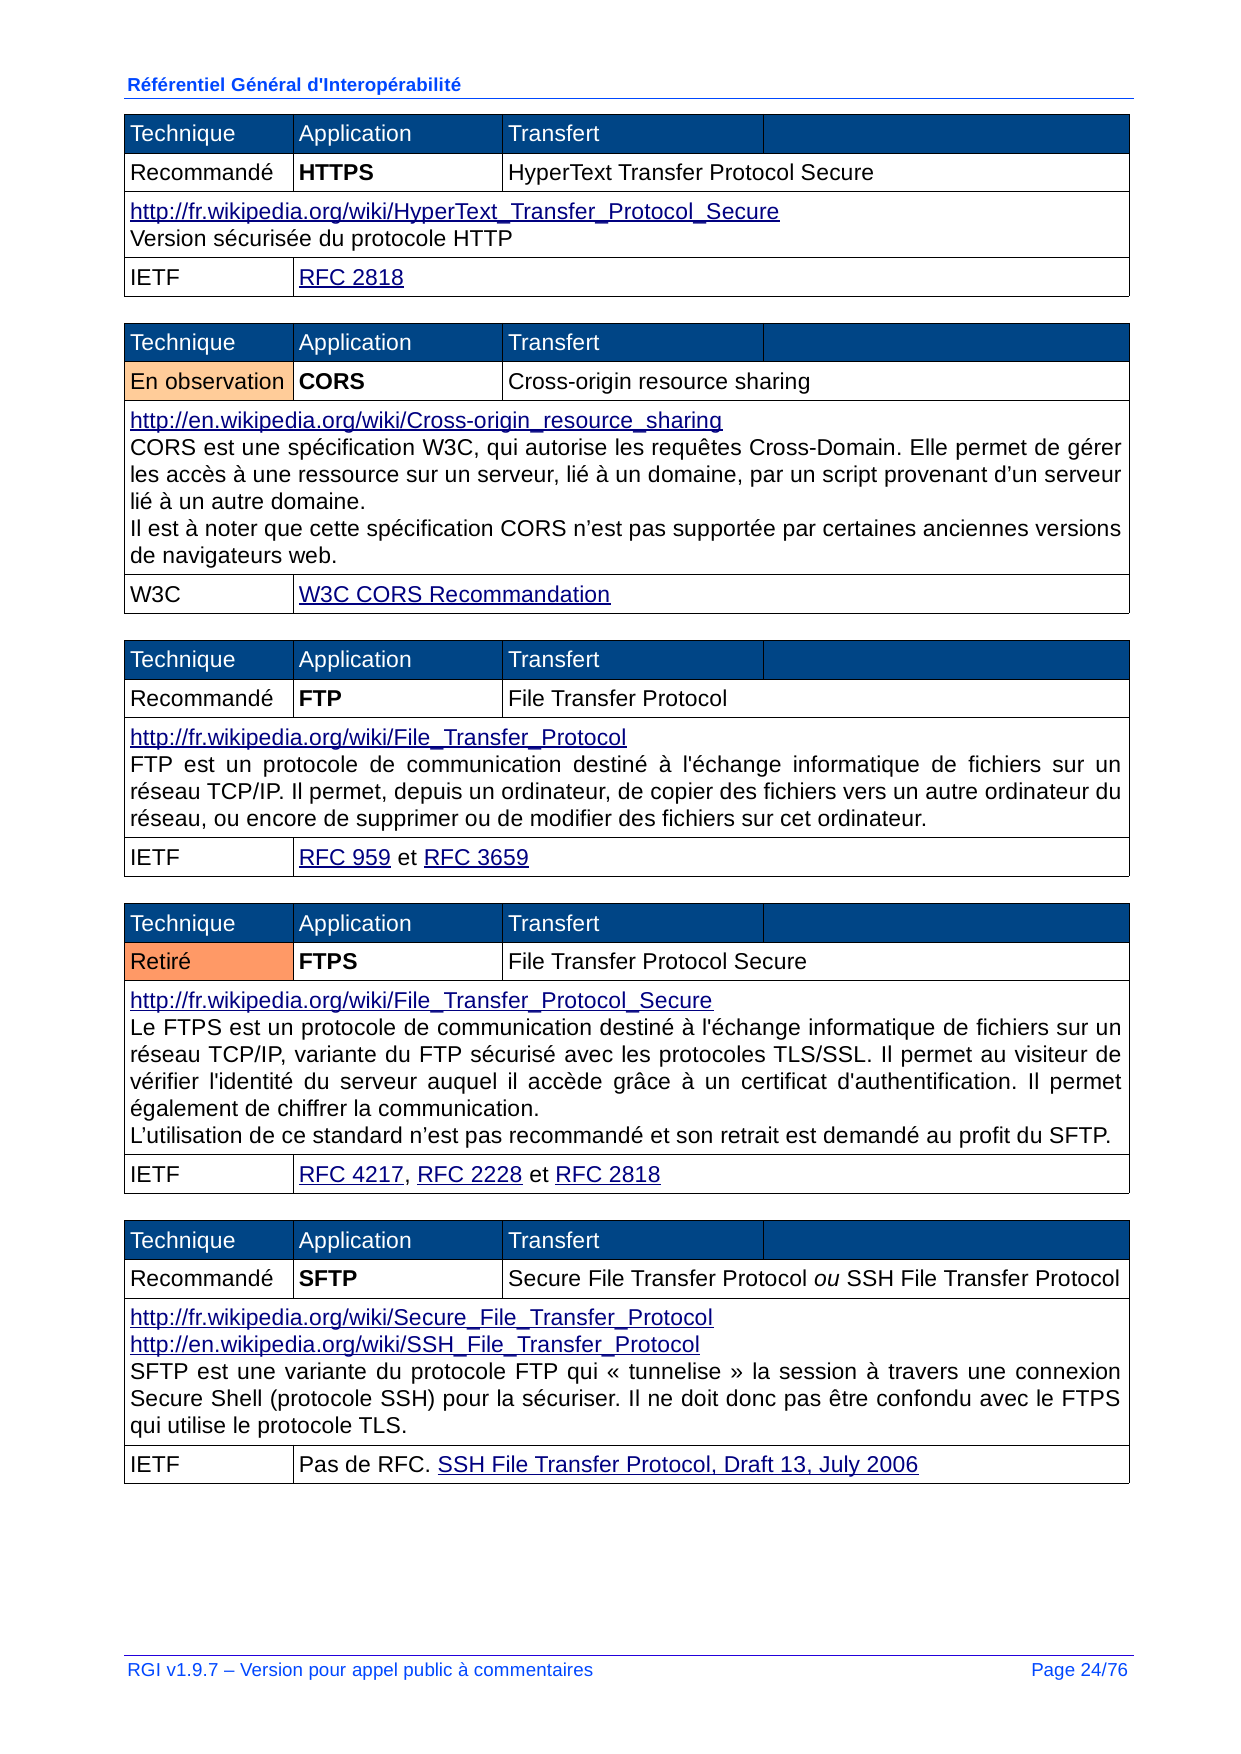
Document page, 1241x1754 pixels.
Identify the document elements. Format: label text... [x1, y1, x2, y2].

table_cell RFC 4217, RFC 2228 et RFC 2818 [294, 1155, 1129, 1193]
table_header [764, 641, 1129, 679]
table_header Transfert [503, 641, 763, 679]
table_cell http://en.wikipedia.org/wiki/Cross-origin_resource_sharing CORS est une spécification W3C, qui autorise les requêtes Cross-Domain. Elle permet de gérer les accès à une ressource sur un serveur, lié à un domaine, par un script provenant d’un serveur lié à un autre domaine. Il est à noter que cette spécification CORS n’est pas supportée par certaines anciennes versions de navigateurs web. [125, 401, 1129, 574]
table_cell http://fr.wikipedia.org/wiki/HyperText_Transfer_Protocol_Secure Version sécurisée du protocole HTTP [125, 192, 1129, 257]
table_header Application [294, 115, 502, 153]
table_cell IETF [125, 1155, 293, 1193]
table_cell FTP [294, 680, 502, 717]
table_cell IETF [125, 258, 293, 296]
table_cell RFC 959 et RFC 3659 [294, 838, 1129, 876]
table_header Transfert [503, 904, 763, 942]
table_cell FTPS [294, 943, 502, 980]
table_cell HyperText Transfer Protocol Secure [503, 154, 1129, 191]
table_cell W3C CORS Recommandation [294, 575, 1129, 613]
table_header Technique [125, 324, 293, 361]
table_header [764, 115, 1129, 153]
table_cell http://fr.wikipedia.org/wiki/File_Transfer_Protocol FTP est un protocole de communication destiné à l'échange informatique de fichiers sur un réseau TCP/IP. Il permet, depuis un ordinateur, de copier des fichiers vers un autre ordinateur du réseau, ou encore de supprimer ou de modifier des fichiers sur cet ordinateur. [125, 718, 1129, 837]
table_header Technique [125, 641, 293, 679]
table_cell IETF [125, 838, 293, 876]
table_header Application [294, 1221, 502, 1259]
table_cell Secure File Transfer Protocol ou SSH File Transfer Protocol [503, 1260, 1129, 1297]
table_cell Retiré [125, 943, 293, 980]
table_header Transfert [503, 115, 763, 153]
table_cell Recommandé [125, 1260, 293, 1297]
table_header Technique [125, 1221, 293, 1259]
table_cell http://fr.wikipedia.org/wiki/Secure_File_Transfer_Protocol http://en.wikipedia.org/wiki/SSH_File_Transfer_Protocol SFTP est une variante du protocole FTP qui « tunnelise » la session à travers une connexion Secure Shell (protocole SSH) pour la sécuriser. Il ne doit donc pas être confondu avec le FTPS qui utilise le protocole TLS. [125, 1299, 1129, 1444]
table_header Application [294, 324, 502, 361]
table_cell Recommandé [125, 154, 293, 191]
table_cell W3C [125, 575, 293, 613]
table_header [764, 324, 1129, 361]
table_header Transfert [503, 324, 763, 361]
table_header [764, 1221, 1129, 1259]
table_cell IETF [125, 1446, 293, 1483]
table_header Application [294, 641, 502, 679]
table_cell Pas de RFC. SSH File Transfer Protocol, Draft 13, July 2006 [294, 1446, 1129, 1483]
table_cell CORS [294, 362, 502, 400]
table_cell Recommandé [125, 680, 293, 717]
table_cell File Transfer Protocol [503, 680, 1129, 717]
table_cell RFC 2818 [294, 258, 1129, 296]
table_cell En observation [125, 362, 293, 400]
table_cell File Transfer Protocol Secure [503, 943, 1129, 980]
table_cell SFTP [294, 1260, 502, 1297]
table_cell HTTPS [294, 154, 502, 191]
table_header Transfert [503, 1221, 763, 1259]
table_cell Cross-origin resource sharing [503, 362, 1129, 400]
table_header Application [294, 904, 502, 942]
table_header Technique [125, 904, 293, 942]
table_header Technique [125, 115, 293, 153]
table_header [764, 904, 1129, 942]
table_cell http://fr.wikipedia.org/wiki/File_Transfer_Protocol_Secure Le FTPS est un protocole de communication destiné à l'échange informatique de fichiers sur un réseau TCP/IP, variante du FTP sécurisé avec les protocoles TLS/SSL. Il permet au visiteur de vérifier l'identité du serveur auquel il accède grâce à un certificat d'authentification. Il permet également de chiffrer la communication. L’utilisation de ce standard n’est pas recommandé et son retrait est demandé au profit du SFTP. [125, 981, 1129, 1154]
